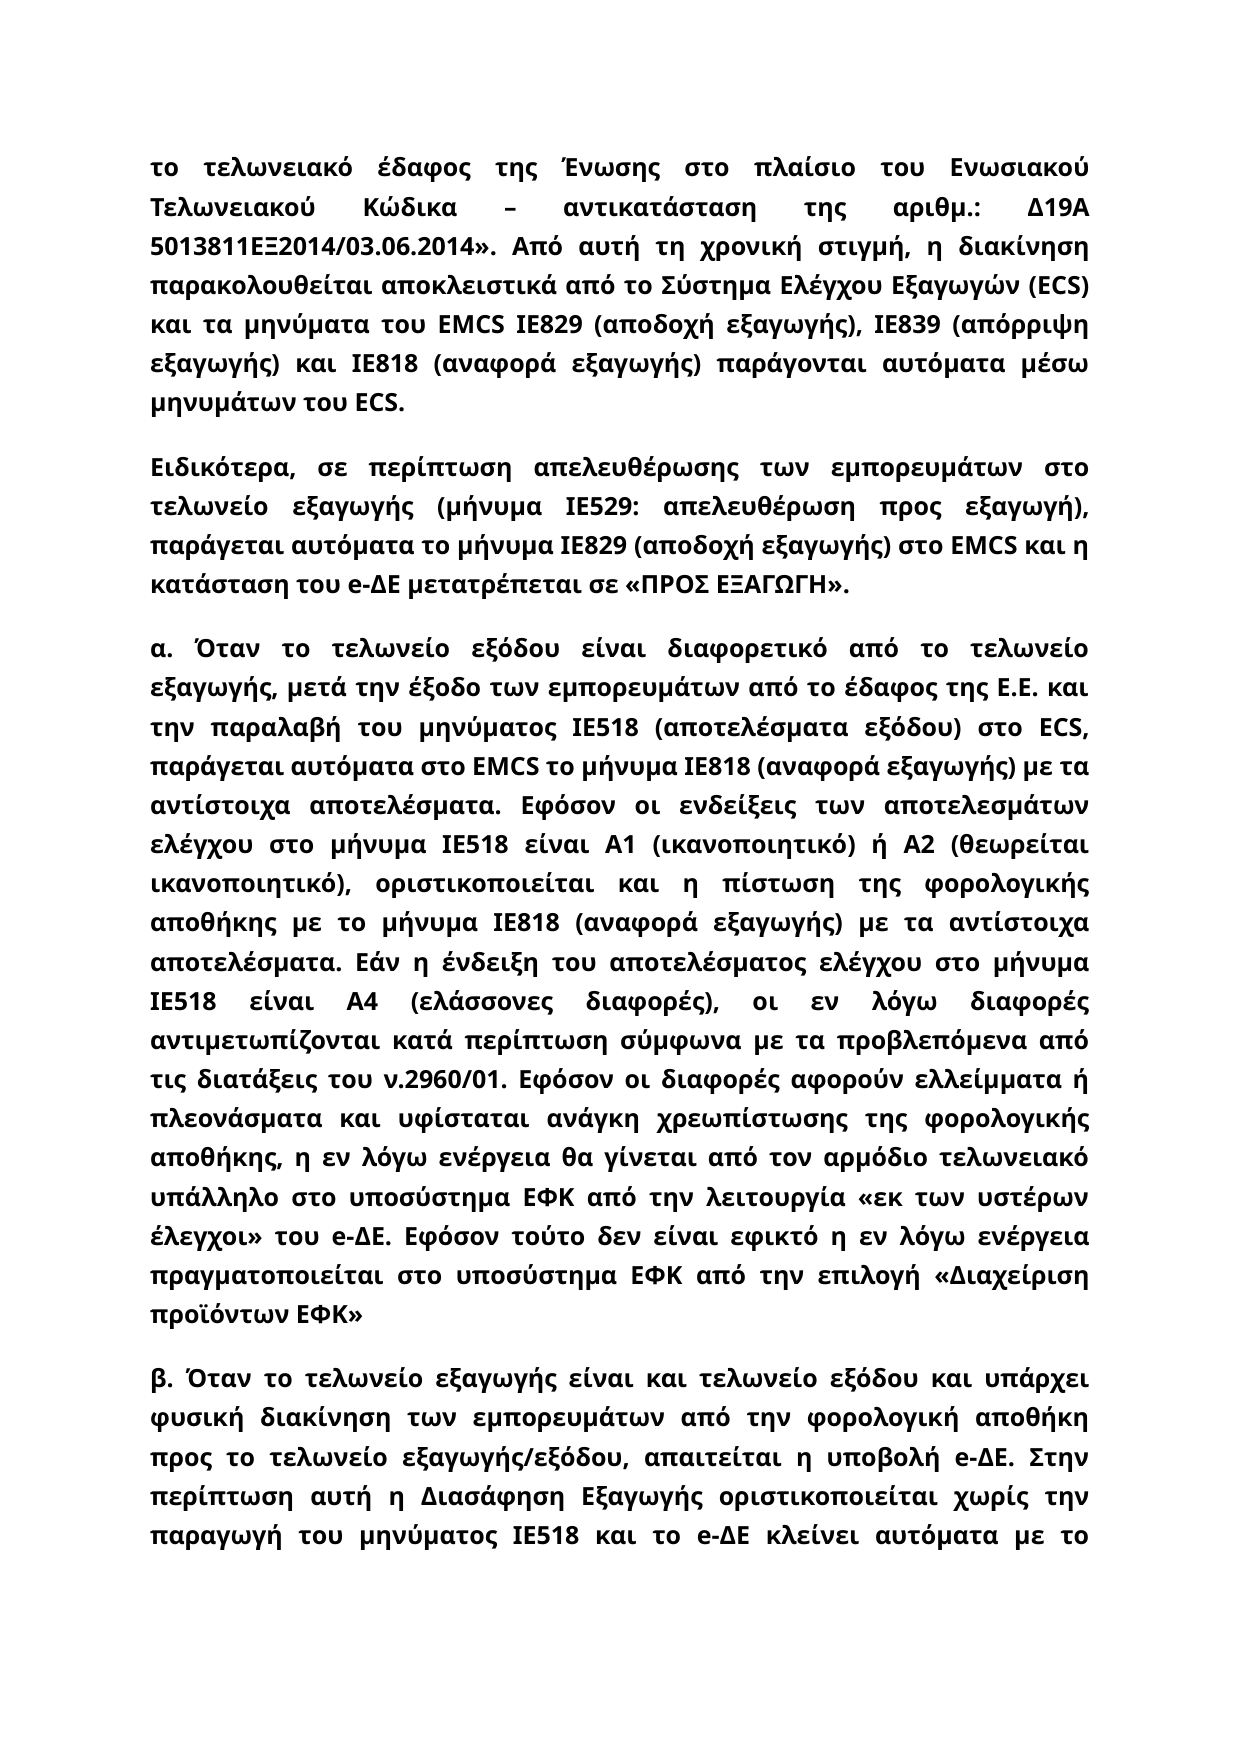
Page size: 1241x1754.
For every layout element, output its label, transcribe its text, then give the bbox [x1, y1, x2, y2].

text Ειδικότερα, σε περίπτωση απελευθέρωσης των εμπορευμάτων στο τελωνείο εξαγωγής (μήνυμα ΙΕ529: απελευθέρωση προς εξαγωγή), παράγεται αυτόματα το μήνυμα ΙΕ829 (αποδοχή εξαγωγής) στο EMCS και η κατάσταση του e-ΔΕ μετατρέπεται σε «ΠΡΟΣ ΕΞΑΓΩΓΗ». [150, 449, 1090, 601]
text β. Όταν το τελωνείο εξαγωγής είναι και τελωνείο εξόδου και υπάρχει φυσική διακίνηση των εμπορευμάτων από την φορολογική αποθήκη προς το τελωνείο εξαγωγής/εξόδου, απαιτείται η υποβολή e-ΔΕ. Στην περίπτωση αυτή η Διασάφηση Εξαγωγής οριστικοποιείται χωρίς την παραγωγή του μηνύματος ΙΕ518 και το e-ΔΕ κλείνει αυτόματα με το [150, 1361, 1090, 1552]
text α. Όταν το τελωνείο εξόδου είναι διαφορετικό από το τελωνείο εξαγωγής, μετά την έξοδο των εμπορευμάτων από το έδαφος της Ε.Ε. και την παραλαβή του μηνύματος ΙΕ518 (αποτελέσματα εξόδου) στο ECS, παράγεται αυτόματα στο EMCS το μήνυμα ΙΕ818 (αναφορά εξαγωγής) με τα αντίστοιχα αποτελέσματα. Εφόσον οι ενδείξεις των αποτελεσμάτων ελέγχου στο μήνυμα ΙΕ518 είναι Α1 (ικανοποιητικό) ή Α2 (θεωρείται ικανοποιητικό), οριστικοποιείται και η πίστωση της φορολογικής αποθήκης με το μήνυμα ΙΕ818 (αναφορά εξαγωγής) με τα αντίστοιχα αποτελέσματα. Εάν η ένδειξη του αποτελέσματος ελέγχου στο μήνυμα ΙΕ518 είναι Α4 (ελάσσονες διαφορές), οι εν λόγω διαφορές αντιμετωπίζονται κατά περίπτωση σύμφωνα με τα προβλεπόμενα από τις διατάξεις του ν.2960/01. Εφόσον οι διαφορές αφορούν ελλείμματα ή πλεονάσματα και υφίσταται ανάγκη χρεωπίστωσης της φορολογικής αποθήκης, η εν λόγω ενέργεια θα γίνεται από τον αρμόδιο τελωνειακό υπάλληλο στο υποσύστημα ΕΦΚ από την λειτουργία «εκ των υστέρων έλεγχοι» του e-ΔΕ. Εφόσον τούτο δεν είναι εφικτό η εν λόγω ενέργεια πραγματοποιείται στο υποσύστημα ΕΦΚ από την επιλογή «Διαχείριση προϊόντων ΕΦΚ» [150, 631, 1090, 1331]
text το τελωνειακό έδαφος της Ένωσης στο πλαίσιο του Ενωσιακού Τελωνειακού Κώδικα – αντικατάσταση της αριθμ.: Δ19Α 5013811ΕΞ2014/03.06.2014». Από αυτή τη χρονική στιγμή, η διακίνηση παρακολουθείται αποκλειστικά από το Σύστημα Ελέγχου Εξαγωγών (ECS) και τα μηνύματα του EMCS ΙΕ829 (αποδοχή εξαγωγής), ΙΕ839 (απόρριψη εξαγωγής) και ΙΕ818 (αναφορά εξαγωγής) παράγονται αυτόματα μέσω μηνυμάτων του ECS. [150, 150, 1090, 419]
